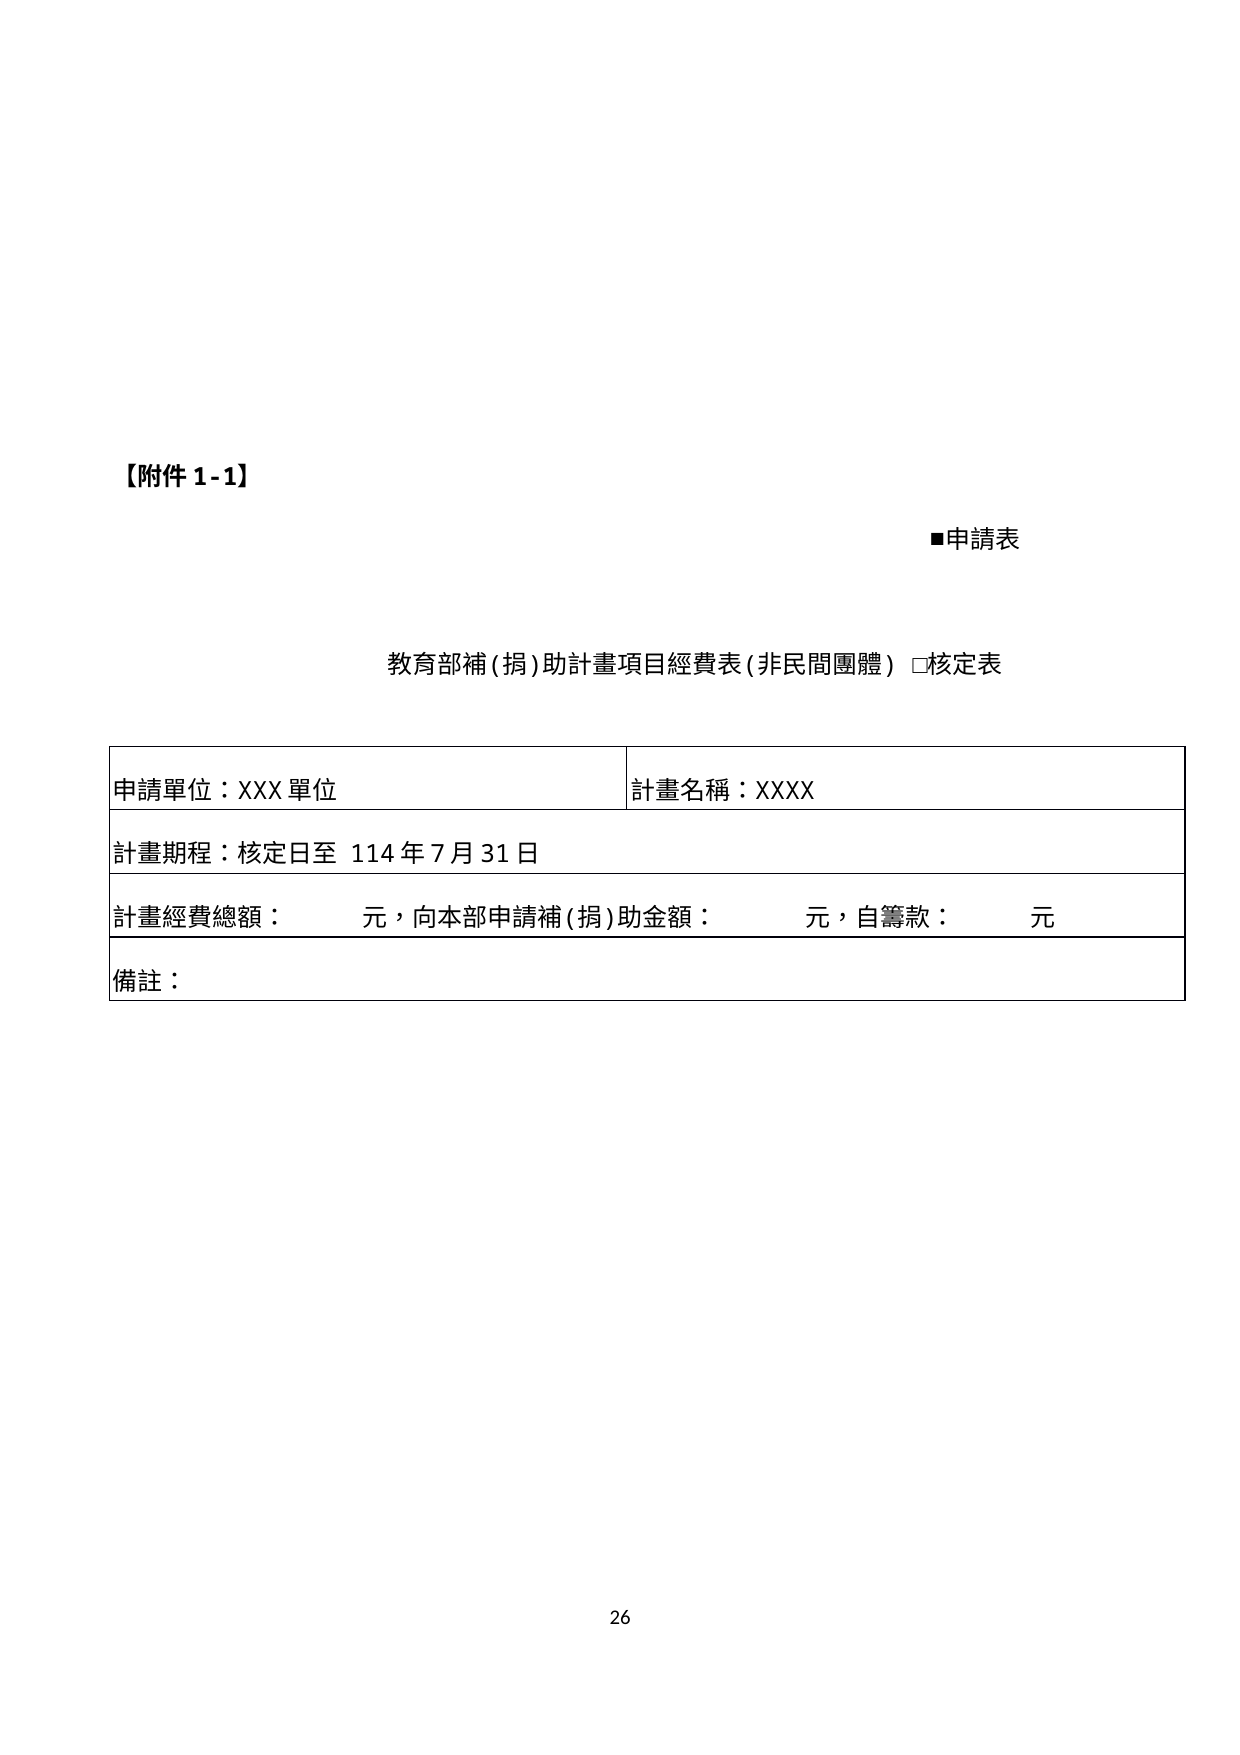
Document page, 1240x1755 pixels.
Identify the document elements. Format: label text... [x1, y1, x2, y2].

table_cell 備註： 本表適用政府機關(構)、公私立學校、特種基金及行政法人。 各計畫執行單位應事先擬訂經費支用項目，並於本表說明欄詳實敘明。 各執行單位經費動支應依中央政府各項經費支用規定、本部各計畫補(捐)助要點及本要點經費編列基準表規定辦理。 上述中央政府經費支用規定，得逕於「行政院主計總處網站-友善經費報支專區-內審規定」查詢參考。 非指定項目補(捐)助，說明欄位新增支用項目，得由執行單位循內部行政程序自行辦理。 同一計畫向本部及其他機關申請補(捐)助時，應於計畫項目經費申請表內，詳列向本部及其他機關申請補助之項目及金額，如有隱匿不實或造假情事，本部應撤銷該補(捐)助案件，並收回已撥付款項。 補(捐)助計畫除依本要點第4點規定之情形外，以不補(捐)助人事費、加班費、內部場地使用費及行政管理費為原則。 申請補(捐)助經費，其計畫執行涉及須依「政府機關政策文宣規劃執行注意事項」、預算法第62條之1及其執行原則等相關規定辦理者，應明確標示其為「廣告」，且揭示贊助機關（教育部）名稱，並不得以置入性行銷方式進行。 [110, 938, 1184, 1000]
table_cell ■申請表 [792, 496, 1135, 558]
table_cell [1190, 746, 1219, 809]
table_cell [1186, 746, 1190, 809]
table_cell [576, 683, 792, 746]
table_cell [530, 496, 576, 558]
table_cell 計畫經費總額： 元，向本部申請補(捐)助金額： 元，自籌款： 元 [110, 874, 1184, 936]
table_cell [1190, 936, 1219, 1000]
table_cell [530, 683, 576, 746]
table_cell [1135, 496, 1219, 558]
table_cell 教育部補(捐)助計畫項目經費表(非民間團體) □核定表 [283, 558, 1107, 683]
table_cell 計畫名稱：XXXX [627, 747, 1184, 809]
table_cell [283, 496, 407, 558]
table_cell [110, 496, 260, 558]
table_cell [1186, 936, 1190, 1000]
table_cell [110, 558, 260, 683]
table_cell [1190, 809, 1219, 873]
table_cell 計畫期程：核定日至 114年7月31日 [110, 810, 1184, 873]
table_header [1185, 433, 1190, 496]
table_cell 申請單位：XXX單位 [110, 747, 626, 809]
table_cell [260, 496, 283, 558]
table_cell [1190, 558, 1219, 683]
table_cell [792, 683, 1135, 746]
table_cell [576, 496, 792, 558]
table_header [1107, 433, 1135, 496]
table_cell [1107, 558, 1190, 683]
table_cell [260, 558, 283, 683]
table_cell [1135, 683, 1219, 746]
table_header 【附件1-1】 [110, 433, 1067, 496]
table_cell [408, 496, 530, 558]
table_cell [408, 683, 530, 746]
table_cell [110, 683, 260, 746]
table_cell [260, 683, 283, 746]
table_cell [1186, 873, 1190, 936]
table_cell [1190, 873, 1219, 936]
table_header [1067, 433, 1107, 496]
table_header [1135, 433, 1185, 496]
table_cell [1186, 809, 1190, 873]
table_cell [283, 683, 407, 746]
table_header [1190, 433, 1219, 496]
